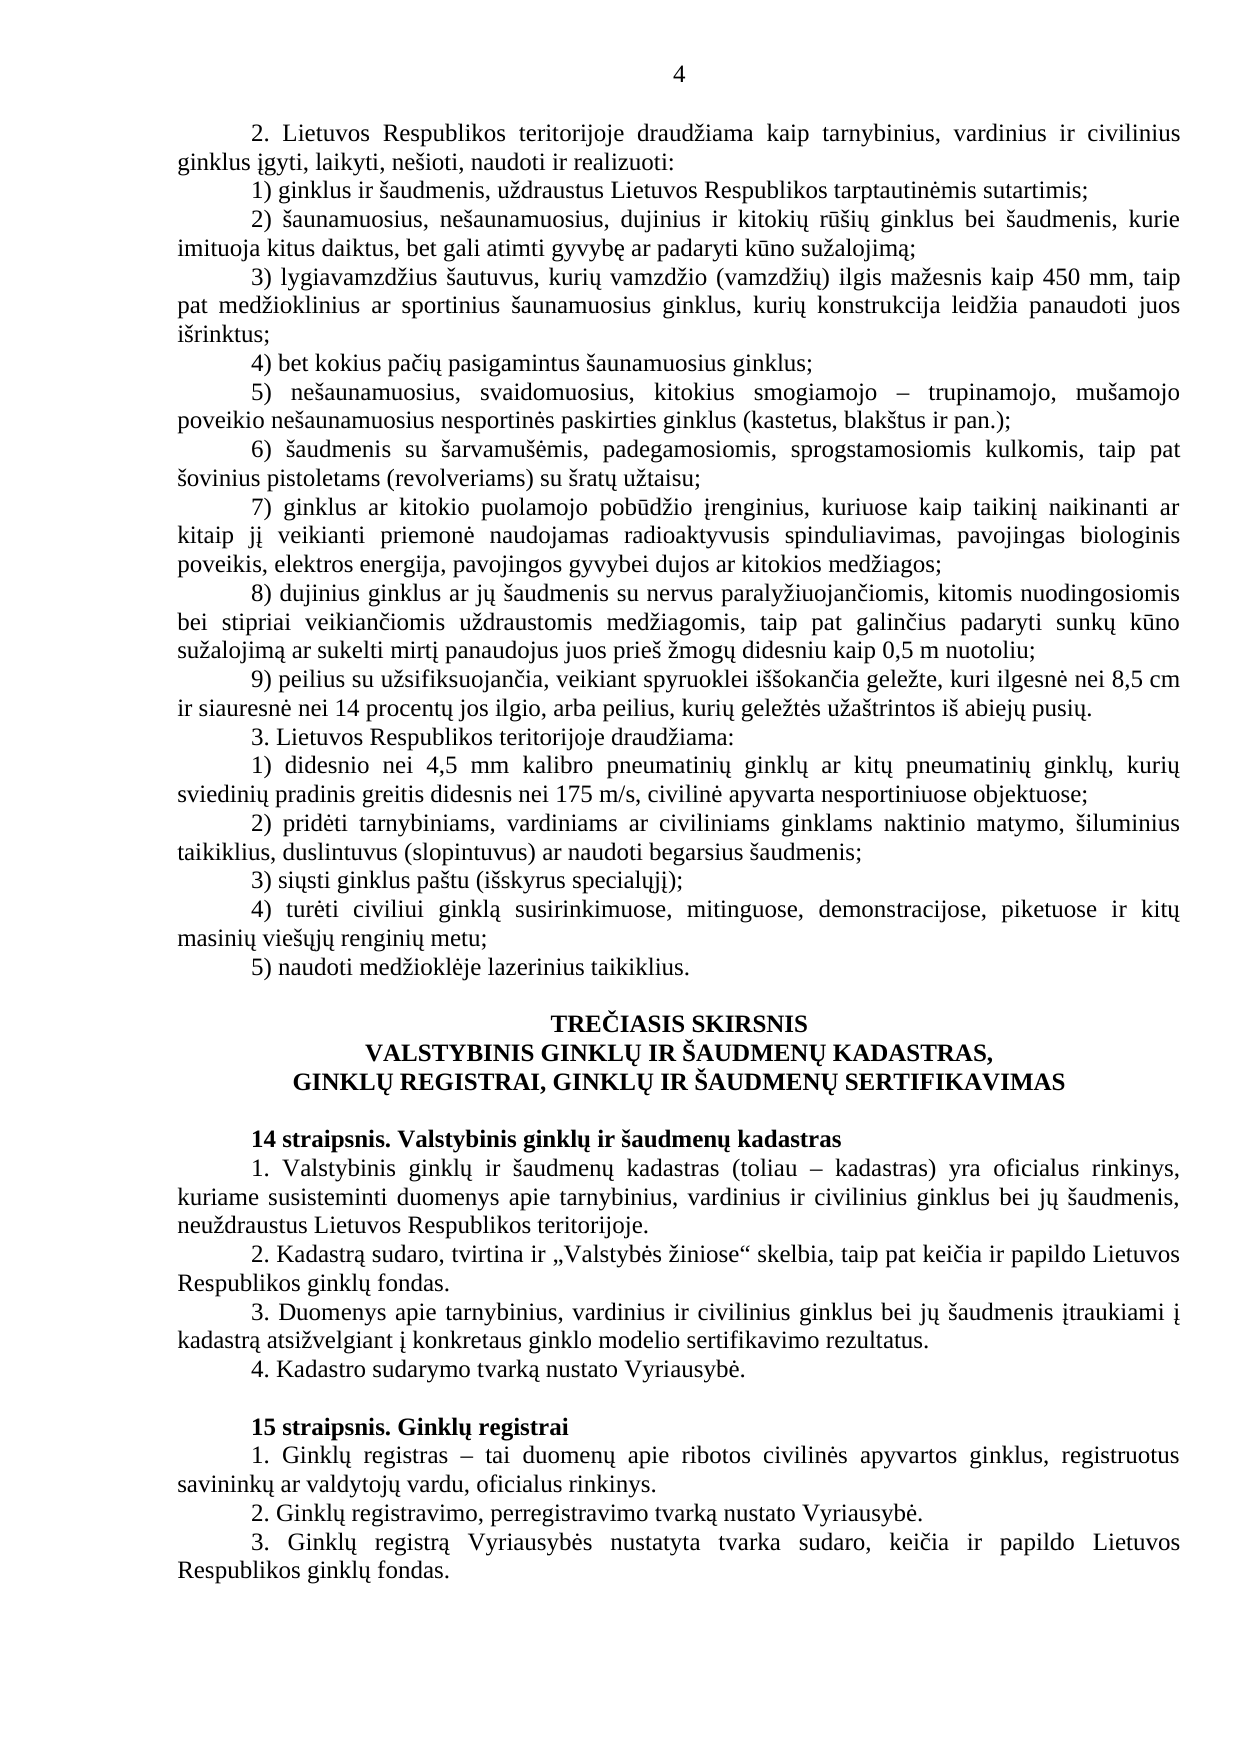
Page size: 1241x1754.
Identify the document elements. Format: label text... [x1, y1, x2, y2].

text 8) dujinius ginklus ar jų šaudmenis su nervus paralyžiuojančiomis, kitomis nuodingosiomis bei stipriai veikiančiomis uždraustomis medžiagomis, taip pat galinčius padaryti sunkų kūno sužalojimą ar sukelti mirtį panaudojus juos prieš žmogų didesniu kaip 0,5 m nuotoliu; [177, 578, 1181, 664]
text 4) turėti civiliui ginklą susirinkimuose, mitinguose, demonstracijose, piketuose ir kitų masinių viešųjų renginių metu; [177, 894, 1181, 952]
text 2) pridėti tarnybiniams, vardiniams ar civiliniams ginklams naktinio matymo, šiluminius taikiklius, duslintuvus (slopintuvus) ar naudoti begarsius šaudmenis; [177, 808, 1181, 866]
text 7) ginklus ar kitokio puolamojo pobūdžio įrenginius, kuriuose kaip taikinį naikinanti ar kitaip jį veikianti priemonė naudojamas radioaktyvusis spinduliavimas, pavojingas biologinis poveikis, elektros energija, pavojingos gyvybei dujos ar kitokios medžiagos; [177, 492, 1181, 578]
text VALSTYBINIS GINKLŲ IR ŠAUDMENŲ KADASTRAS, [177, 1038, 1181, 1067]
text 2. Ginklų registravimo, perregistravimo tvarką nustato Vyriausybė. [177, 1498, 1181, 1527]
text TREČIASIS SKIRSNIS [177, 1009, 1181, 1038]
text GINKLŲ REGISTRAI, GINKLŲ IR ŠAUDMENŲ SERTIFIKAVIMAS [177, 1067, 1181, 1096]
text 15 straipsnis. Ginklų registrai [177, 1412, 1181, 1441]
text 1) didesnio nei 4,5 mm kalibro pneumatinių ginklų ar kitų pneumatinių ginklų, kurių sviedinių pradinis greitis didesnis nei 175 m/s, civilinė apyvarta nesportiniuose objektuose; [177, 751, 1181, 808]
text 1. Ginklų registras – tai duomenų apie ribotos civilinės apyvartos ginklus, registruotus savininkų ar valdytojų vardu, oficialus rinkinys. [177, 1441, 1181, 1498]
text 3. Duomenys apie tarnybinius, vardinius ir civilinius ginklus bei jų šaudmenis įtraukiami į kadastrą atsižvelgiant į konkretaus ginklo modelio sertifikavimo rezultatus. [177, 1297, 1181, 1354]
text 6) šaudmenis su šarvamušėmis, padegamosiomis, sprogstamosiomis kulkomis, taip pat šovinius pistoletams (revolveriams) su šratų užtaisu; [177, 434, 1181, 492]
text 2) šaunamuosius, nešaunamuosius, dujinius ir kitokių rūšių ginklus bei šaudmenis, kurie imituoja kitus daiktus, bet gali atimti gyvybę ar padaryti kūno sužalojimą; [177, 204, 1181, 262]
text 3. Ginklų registrą Vyriausybės nustatyta tvarka sudaro, keičia ir papildo Lietuvos Respublikos ginklų fondas. [177, 1527, 1181, 1584]
text 9) peilius su užsifiksuojančia, veikiant spyruoklei iššokančia geležte, kuri ilgesnė nei 8,5 cm ir siauresnė nei 14 procentų jos ilgio, arba peilius, kurių geležtės užaštrintos iš abiejų pusių. [177, 664, 1181, 722]
text 2. Kadastrą sudaro, tvirtina ir „Valstybės žiniose“ skelbia, taip pat keičia ir papildo Lietuvos Respublikos ginklų fondas. [177, 1239, 1181, 1297]
text 4) bet kokius pačių pasigamintus šaunamuosius ginklus; [177, 348, 1181, 377]
text 14 straipsnis. Valstybinis ginklų ir šaudmenų kadastras [177, 1124, 1181, 1153]
text 5) nešaunamuosius, svaidomuosius, kitokius smogiamojo – trupinamojo, mušamojo poveikio nešaunamuosius nesportinės paskirties ginklus (kastetus, blakštus ir pan.); [177, 377, 1181, 434]
text 5) naudoti medžioklėje lazerinius taikiklius. [177, 952, 1181, 981]
text 1. Valstybinis ginklų ir šaudmenų kadastras (toliau – kadastras) yra oficialus rinkinys, kuriame susisteminti duomenys apie tarnybinius, vardinius ir civilinius ginklus bei jų šaudmenis, neuždraustus Lietuvos Respublikos teritorijoje. [177, 1153, 1181, 1239]
text 3. Lietuvos Respublikos teritorijoje draudžiama: [177, 722, 1181, 751]
text 4. Kadastro sudarymo tvarką nustato Vyriausybė. [177, 1354, 1181, 1383]
text 3) lygiavamzdžius šautuvus, kurių vamzdžio (vamzdžių) ilgis mažesnis kaip 450 mm, taip pat medžioklinius ar sportinius šaunamuosius ginklus, kurių konstrukcija leidžia panaudoti juos išrinktus; [177, 262, 1181, 348]
text 1) ginklus ir šaudmenis, uždraustus Lietuvos Respublikos tarptautinėmis sutartimis; [177, 176, 1181, 204]
text 3) siųsti ginklus paštu (išskyrus specialųjį); [177, 866, 1181, 894]
text 2. Lietuvos Respublikos teritorijoje draudžiama kaip tarnybinius, vardinius ir civilinius ginklus įgyti, laikyti, nešioti, naudoti ir realizuoti: [177, 118, 1181, 176]
